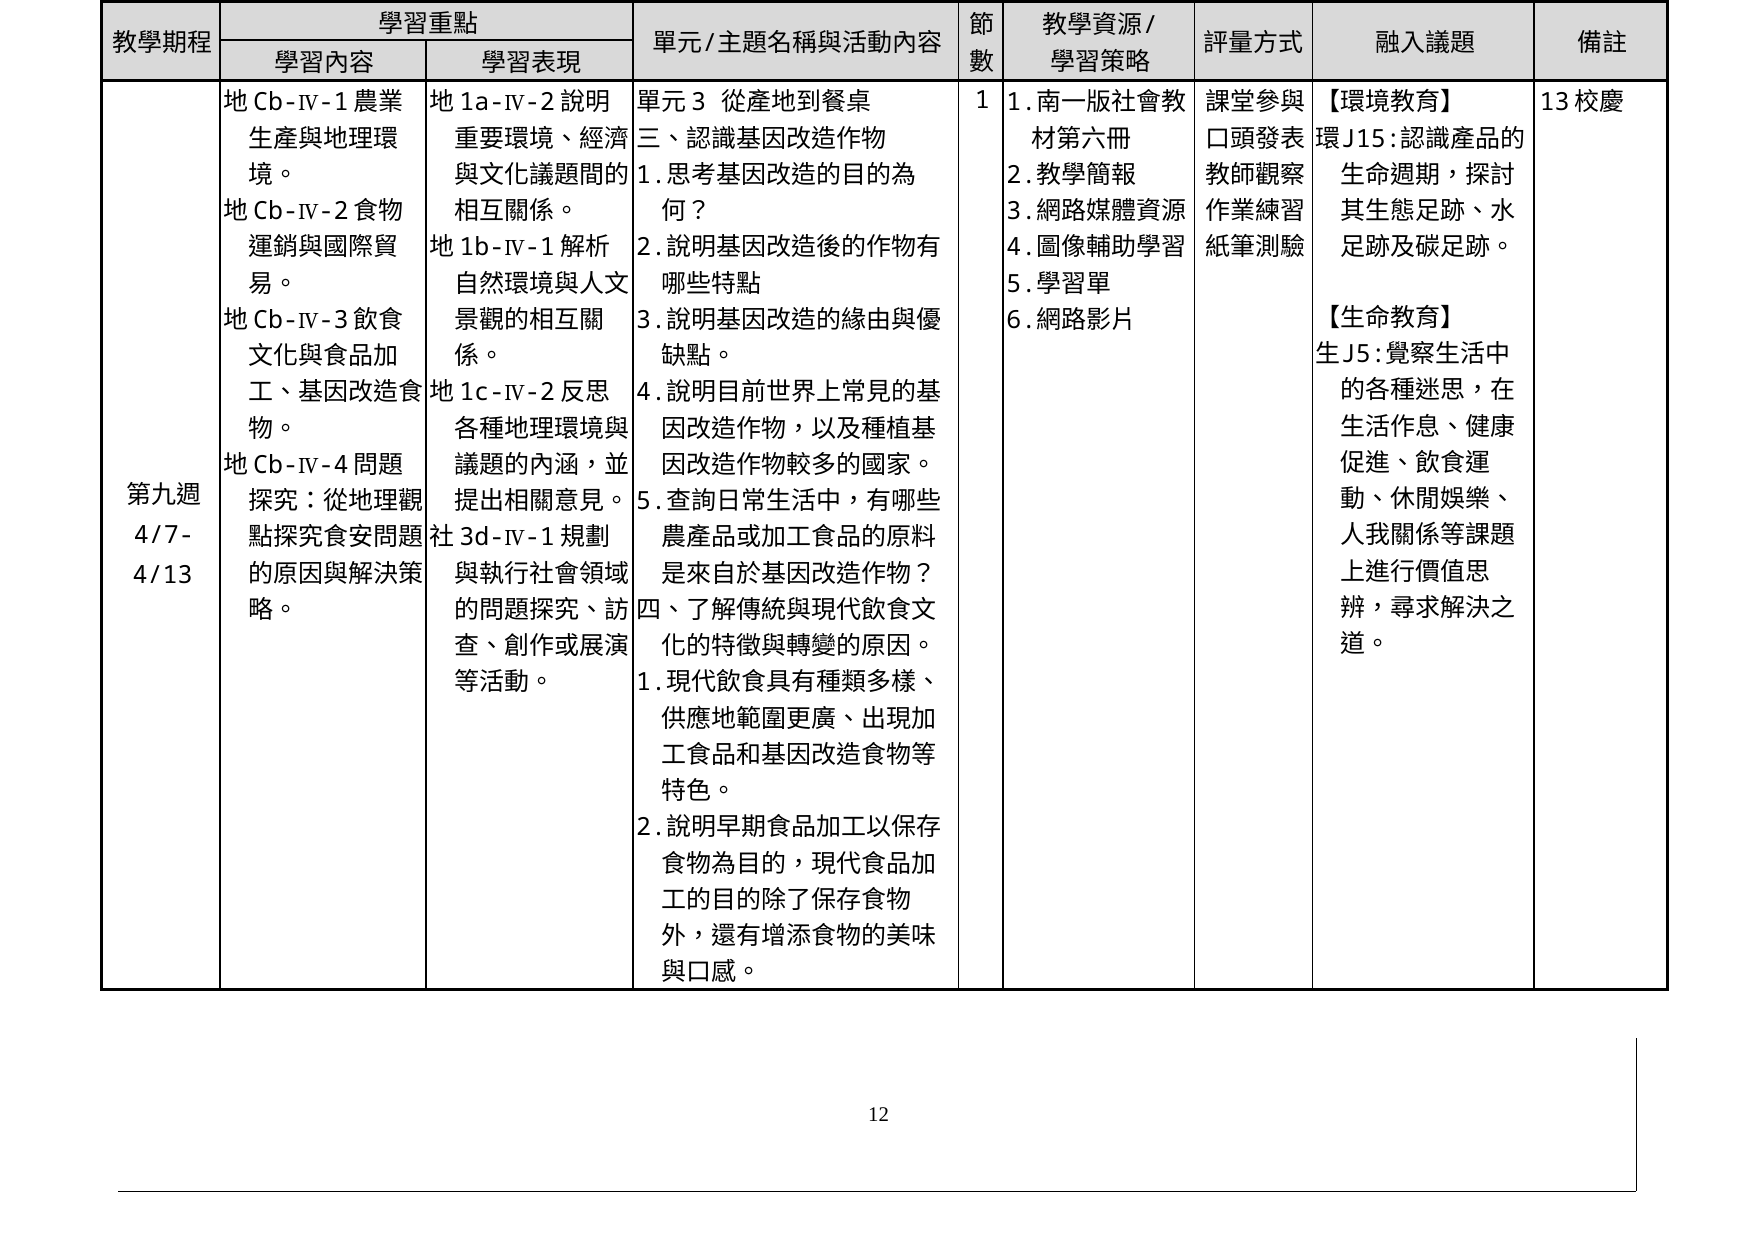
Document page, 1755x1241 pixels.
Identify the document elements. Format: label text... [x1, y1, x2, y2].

table_cell 第九週 4/7-4/13 [103, 82, 219, 988]
table_header 評量方式 [1195, 3, 1312, 79]
table_header 教學期程 [103, 3, 219, 79]
table_header 單元/主題名稱與活動內容 [634, 3, 958, 79]
table_cell 學習表現 [427, 41, 632, 79]
table_cell 單元3 從產地到餐桌 三、認識基因改造作物 1.思考基因改造的目的為何？ 2.說明基因改造後的作物有哪些特點 3.說明基因改造的緣由與優缺點。 4.說明目前世界上常見的基因改造作物，以及種植基因改造作物較多的國家。 5.查詢日常生活中，有哪些農產品或加工食品的原料是來自於基因改造作物？ 四、了解傳統與現代飲食文化的特徵與轉變的原因。 1.現代飲食具有種類多樣、供應地範圍更廣、出現加工食品和基因改造食物等特色。 2.說明早期食品加工以保存食物為目的，現代食品加工的目的除了保存食物外，還有增添食物的美味與口感。 [634, 82, 958, 988]
table_cell 1 [959, 82, 1002, 988]
table_cell 13校慶 [1535, 82, 1666, 988]
table_header 融入議題 [1313, 3, 1533, 79]
table_cell 地Cb-Ⅳ-1農業生產與地理環境。 地Cb-Ⅳ-2食物運銷與國際貿易。 地Cb-Ⅳ-3飲食文化與食品加工、基因改造食物。 地Cb-Ⅳ-4問題探究：從地理觀點探究食安問題的原因與解決策略。 [221, 82, 425, 988]
table_cell 地1a-Ⅳ-2說明重要環境、經濟與文化議題間的相互關係。 地1b-Ⅳ-1解析自然環境與人文景觀的相互關係。 地1c-Ⅳ-2反思各種地理環境與議題的內涵，並提出相關意見。 社3d-Ⅳ-1規劃與執行社會領域的問題探究、訪查、創作或展演等活動。 [427, 82, 632, 988]
table_header 備註 [1535, 3, 1666, 79]
table_cell 1.南一版社會教材第六冊 2.教學簡報 3.網路媒體資源 4.圖像輔助學習 5.學習單 6.網路影片 [1004, 82, 1194, 988]
table_cell 課堂參與 口頭發表 教師觀察 作業練習 紙筆測驗 [1195, 82, 1312, 988]
table_header 學習重點 [221, 3, 632, 39]
table_header 節數 [959, 3, 1002, 79]
table_header 教學資源/ 學習策略 [1004, 3, 1194, 79]
table_cell 學習內容 [221, 41, 425, 79]
table_cell 【環境教育】 環J15:認識產品的生命週期，探討其生態足跡、水足跡及碳足跡。 【生命教育】 生J5:覺察生活中的各種迷思，在生活作息、健康促進、飲食運動、休閒娛樂、人我關係等課題上進行價值思辨，尋求解決之道。 [1313, 82, 1533, 988]
